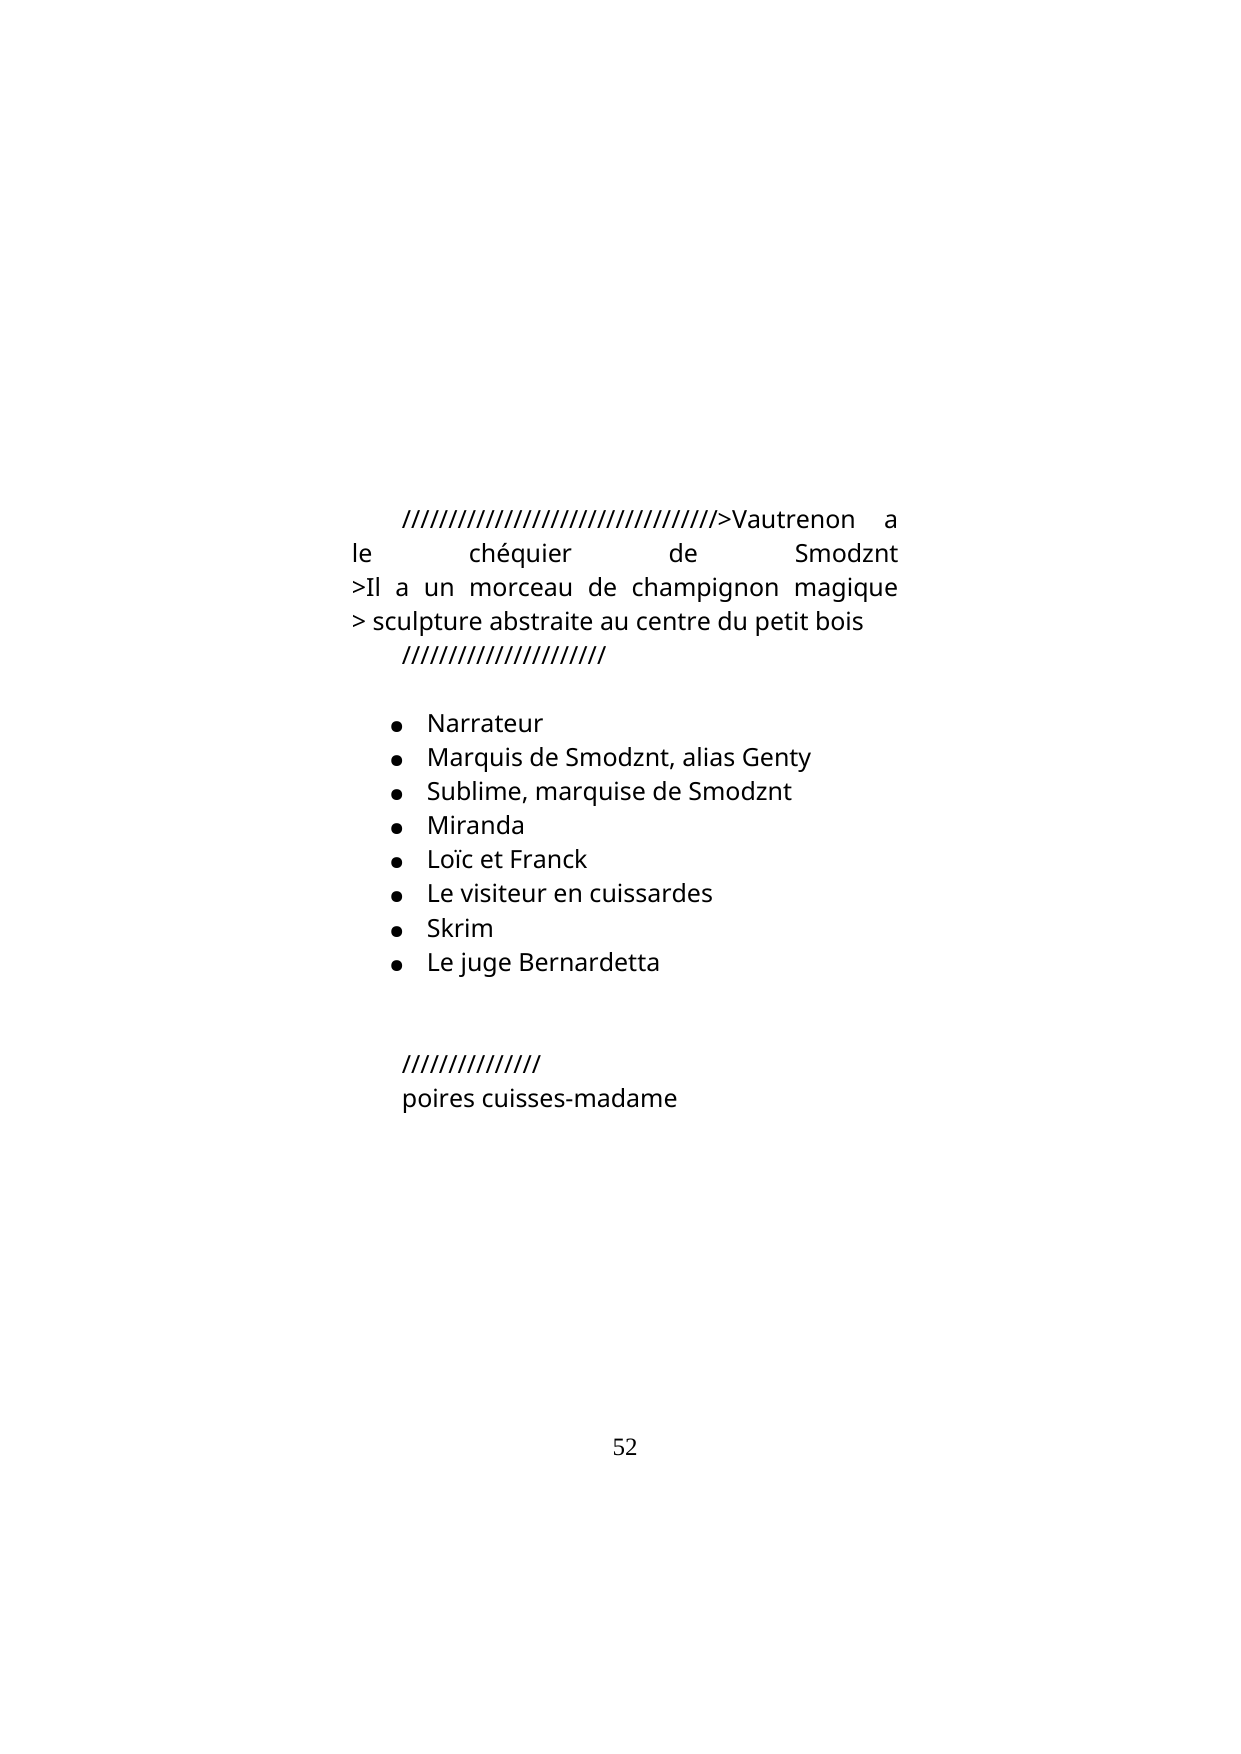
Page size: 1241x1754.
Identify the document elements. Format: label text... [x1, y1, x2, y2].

list Skrim [389, 910, 898, 944]
text /////////////// [352, 1046, 898, 1081]
list Sublime, marquise de Smodznt [389, 774, 898, 808]
list Le juge Bernardetta [389, 944, 898, 978]
list Loïc et Franck [389, 842, 898, 876]
list Miranda [389, 808, 898, 842]
list Narrateur [389, 706, 898, 740]
text ////////////////////// [352, 638, 898, 672]
text poires cuisses-madame [352, 1081, 898, 1114]
list Le visiteur en cuissardes [389, 876, 898, 910]
text //////////////////////////////////>Vautrenon a le chéquier de Smodznt >Il a un morceau de champignon magique > sculpture abstraite au centre du petit bois [352, 501, 898, 638]
list Marquis de Smodznt, alias Genty [389, 740, 898, 774]
